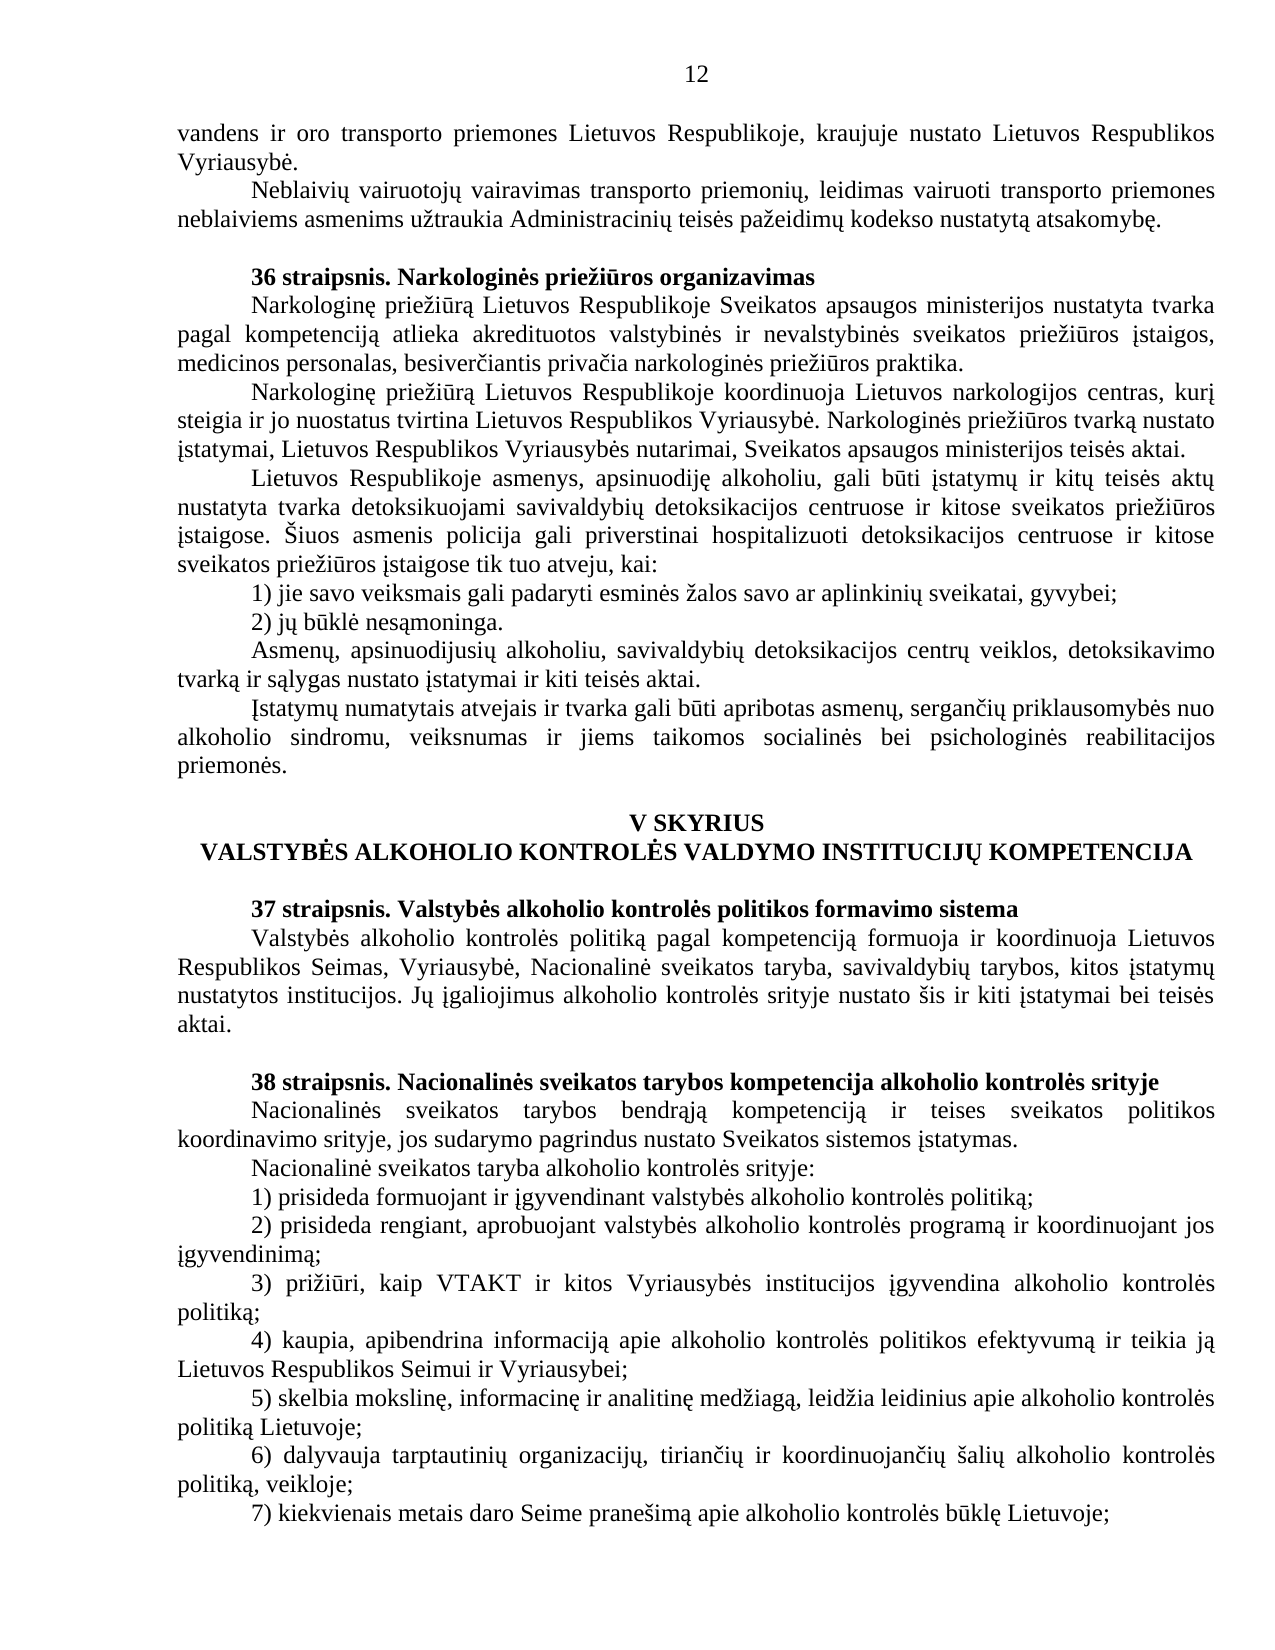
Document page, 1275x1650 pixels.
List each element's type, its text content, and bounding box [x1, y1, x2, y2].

text VALSTYBĖS ALKOHOLIO KONTROLĖS VALDYMO INSTITUCIJŲ KOMPETENCIJA [177, 837, 1216, 866]
text Neblaivių vairuotojų vairavimas transporto priemonių, leidimas vairuoti transporto priemones neblaiviems asmenims užtraukia Administracinių teisės pažeidimų kodekso nustatytą atsakomybę. [177, 176, 1216, 233]
text Lietuvos Respublikoje asmenys, apsinuodiję alkoholiu, gali būti įstatymų ir kitų teisės aktų nustatyta tvarka detoksikuojami savivaldybių detoksikacijos centruose ir kitose sveikatos priežiūros įstaigose. Šiuos asmenis policija gali priverstinai hospitalizuoti detoksikacijos centruose ir kitose sveikatos priežiūros įstaigose tik tuo atveju, kai: [177, 463, 1216, 578]
text 36 straipsnis. Narkologinės priežiūros organizavimas [177, 262, 1216, 291]
text Narkologinę priežiūrą Lietuvos Respublikoje koordinuoja Lietuvos narkologijos centras, kurį steigia ir jo nuostatus tvirtina Lietuvos Respublikos Vyriausybė. Narkologinės priežiūros tvarką nustato įstatymai, Lietuvos Respublikos Vyriausybės nutarimai, Sveikatos apsaugos ministerijos teisės aktai. [177, 377, 1216, 463]
text V SKYRIUS [177, 808, 1216, 837]
text Nacionalinė sveikatos taryba alkoholio kontrolės srityje: [177, 1153, 1216, 1182]
text 4) kaupia, apibendrina informaciją apie alkoholio kontrolės politikos efektyvumą ir teikia ją Lietuvos Respublikos Seimui ir Vyriausybei; [177, 1326, 1216, 1383]
text 2) jų būklė nesąmoninga. [177, 607, 1216, 636]
text 38 straipsnis. Nacionalinės sveikatos tarybos kompetencija alkoholio kontrolės srityje [177, 1067, 1216, 1096]
text 1) jie savo veiksmais gali padaryti esminės žalos savo ar aplinkinių sveikatai, gyvybei; [177, 578, 1216, 607]
text 3) prižiūri, kaip VTAKT ir kitos Vyriausybės institucijos įgyvendina alkoholio kontrolės politiką; [177, 1268, 1216, 1326]
text 7) kiekvienais metais daro Seime pranešimą apie alkoholio kontrolės būklę Lietuvoje; [177, 1498, 1216, 1527]
text 1) prisideda formuojant ir įgyvendinant valstybės alkoholio kontrolės politiką; [177, 1182, 1216, 1211]
text 6) dalyvauja tarptautinių organizacijų, tiriančių ir koordinuojančių šalių alkoholio kontrolės politiką, veikloje; [177, 1441, 1216, 1498]
text 37 straipsnis. Valstybės alkoholio kontrolės politikos formavimo sistema [177, 894, 1216, 923]
text Asmenų, apsinuodijusių alkoholiu, savivaldybių detoksikacijos centrų veiklos, detoksikavimo tvarką ir sąlygas nustato įstatymai ir kiti teisės aktai. [177, 636, 1216, 693]
text 2) prisideda rengiant, aprobuojant valstybės alkoholio kontrolės programą ir koordinuojant jos įgyvendinimą; [177, 1211, 1216, 1268]
text Įstatymų numatytais atvejais ir tvarka gali būti apribotas asmenų, sergančių priklausomybės nuo alkoholio sindromu, veiksnumas ir jiems taikomos socialinės bei psichologinės reabilitacijos priemonės. [177, 693, 1216, 779]
text vandens ir oro transporto priemones Lietuvos Respublikoje, kraujuje nustato Lietuvos Respublikos Vyriausybė. [177, 118, 1216, 176]
text Nacionalinės sveikatos tarybos bendrąją kompetenciją ir teises sveikatos politikos koordinavimo srityje, jos sudarymo pagrindus nustato Sveikatos sistemos įstatymas. [177, 1096, 1216, 1153]
text Narkologinę priežiūrą Lietuvos Respublikoje Sveikatos apsaugos ministerijos nustatyta tvarka pagal kompetenciją atlieka akredituotos valstybinės ir nevalstybinės sveikatos priežiūros įstaigos, medicinos personalas, besiverčiantis privačia narkologinės priežiūros praktika. [177, 291, 1216, 377]
text 5) skelbia mokslinę, informacinę ir analitinę medžiagą, leidžia leidinius apie alkoholio kontrolės politiką Lietuvoje; [177, 1383, 1216, 1441]
text Valstybės alkoholio kontrolės politiką pagal kompetenciją formuoja ir koordinuoja Lietuvos Respublikos Seimas, Vyriausybė, Nacionalinė sveikatos taryba, savivaldybių tarybos, kitos įstatymų nustatytos institucijos. Jų įgaliojimus alkoholio kontrolės srityje nustato šis ir kiti įstatymai bei teisės aktai. [177, 923, 1216, 1038]
